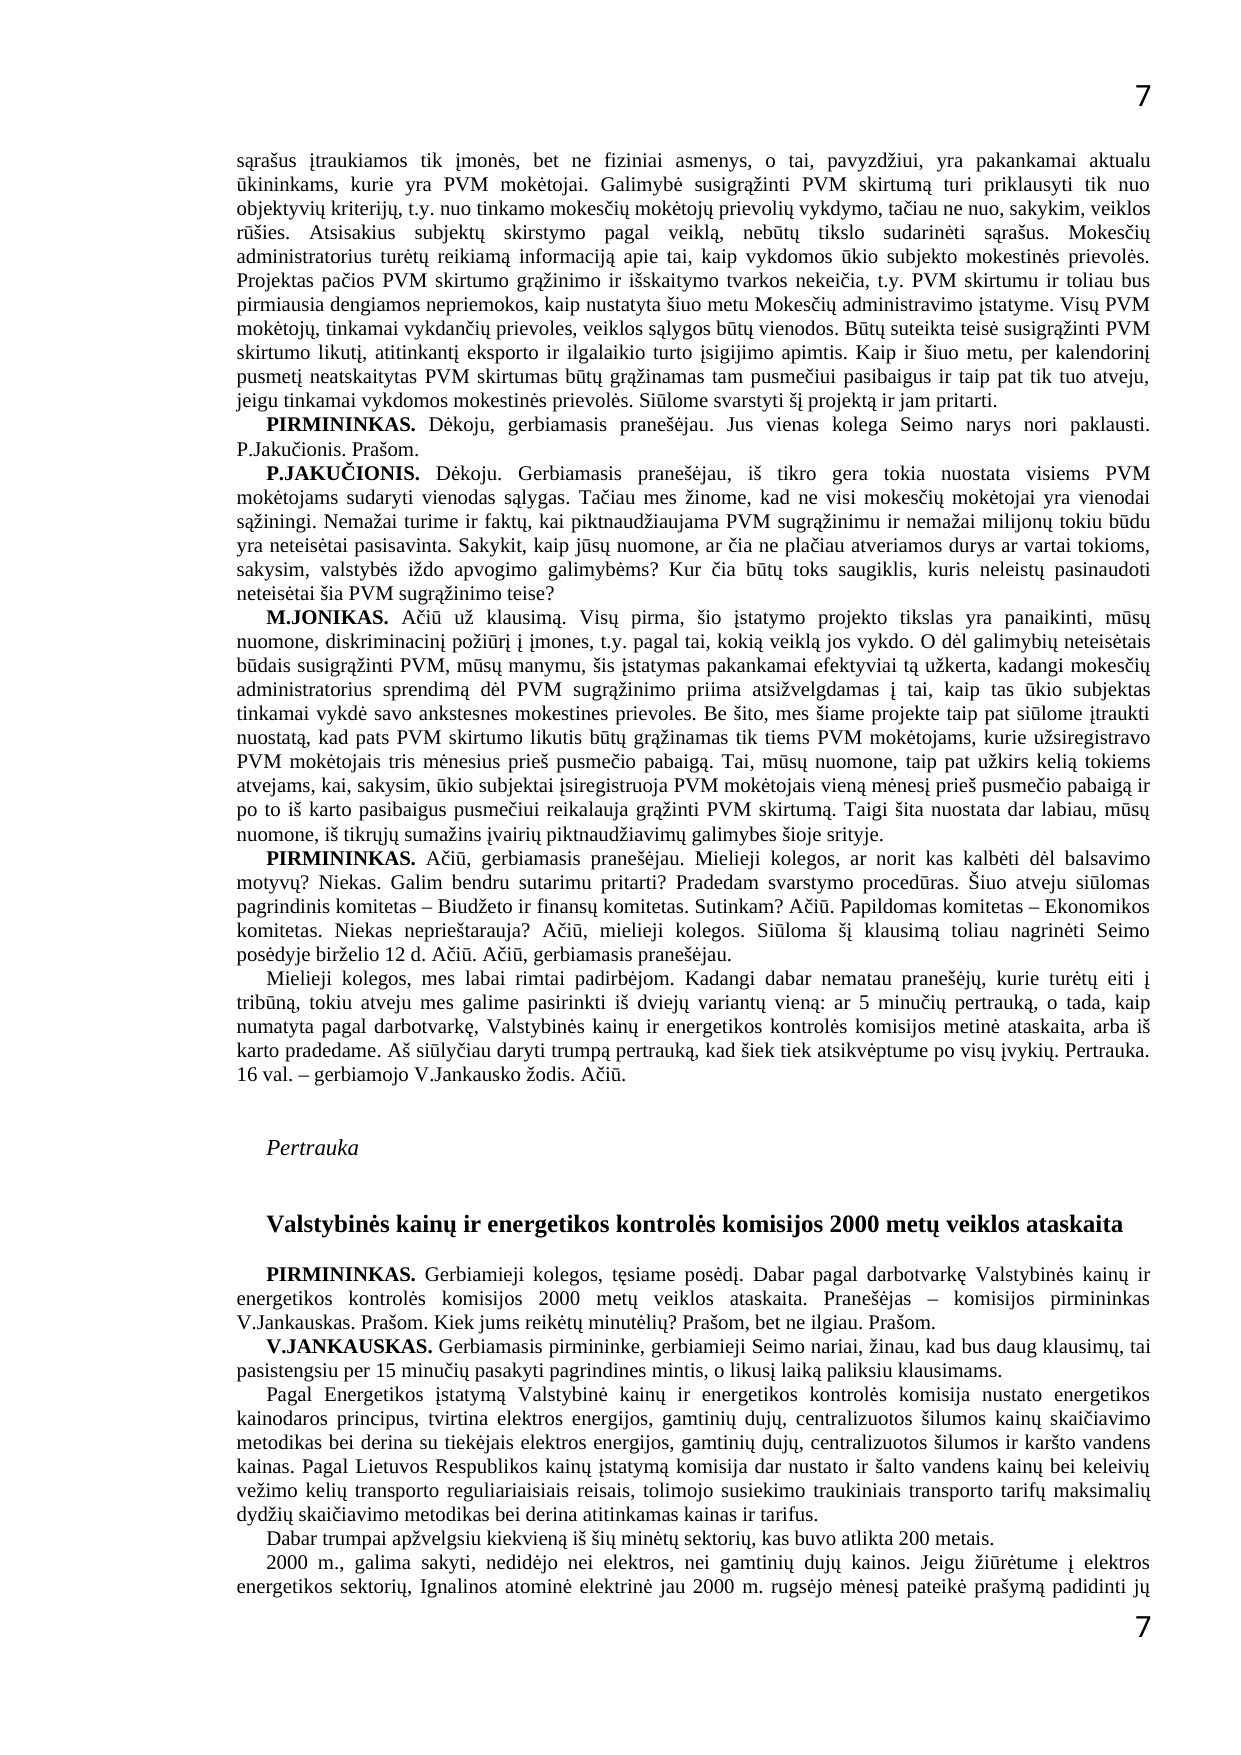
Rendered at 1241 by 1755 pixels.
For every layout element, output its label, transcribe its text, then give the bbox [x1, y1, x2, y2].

text Mielieji kolegos, mes labai rimtai padirbėjom. Kadangi dabar nematau pranešėjų, kurie turėtų eiti į tribūną, tokiu atveju mes galime pasirinkti iš dviejų variantų vieną: ar 5 minučių pertrauką, o tada, kaip numatyta pagal darbotvarkę, Valstybinės kainų ir energetikos kontrolės komisijos metinė ataskaita, arba iš karto pradedame. Aš siūlyčiau daryti trumpą pertrauką, kad šiek tiek atsikvėptume po visų įvykių. Pertrauka. 16 val. – gerbiamojo V.Jankausko žodis. Ačiū. [236, 966, 1152, 1086]
text PIRMININKAS. Ačiū, gerbiamasis pranešėjau. Mielieji kolegos, ar norit kas kalbėti dėl balsavimo motyvų? Niekas. Galim bendru sutarimu pritarti? Pradedam svarstymo procedūras. Šiuo atveju siūlomas pagrindinis komitetas – Biudžeto ir finansų komitetas. Sutinkam? Ačiū. Papildomas komitetas – Ekonomikos komitetas. Niekas neprieštarauja? Ačiū, mielieji kolegos. Siūloma šį klausimą toliau nagrinėti Seimo posėdyje birželio 12 d. Ačiū. Ačiū, gerbiamasis pranešėjau. [236, 846, 1152, 966]
text V.JANKAUSKAS. Gerbiamasis pirmininke, gerbiamieji Seimo nariai, žinau, kad bus daug klausimų, tai pasistengsiu per 15 minučių pasakyti pagrindines mintis, o likusį laiką paliksiu klausimams. [236, 1334, 1152, 1382]
text Pagal Energetikos įstatymą Valstybinė kainų ir energetikos kontrolės komisija nustato energetikos kainodaros principus, tvirtina elektros energijos, gamtinių dujų, centralizuotos šilumos kainų skaičiavimo metodikas bei derina su tiekėjais elektros energijos, gamtinių dujų, centralizuotos šilumos ir karšto vandens kainas. Pagal Lietuvos Respublikos kainų įstatymą komisija dar nustato ir šalto vandens kainų bei keleivių vežimo kelių transporto reguliariaisiais reisais, tolimojo susiekimo traukiniais transporto tarifų maksimalių dydžių skaičiavimo metodikas bei derina atitinkamas kainas ir tarifus. [236, 1382, 1152, 1526]
text Dabar trumpai apžvelgsiu kiekvieną iš šių minėtų sektorių, kas buvo atlikta 200 metais. [236, 1526, 1152, 1550]
text PIRMININKAS. Gerbiamieji kolegos, tęsiame posėdį. Dabar pagal darbotvarkę Valstybinės kainų ir energetikos kontrolės komisijos 2000 metų veiklos ataskaita. Pranešėjas – komisijos pirmininkas V.Jankauskas. Prašom. Kiek jums reikėtų minutėlių? Prašom, bet ne ilgiau. Prašom. [236, 1262, 1152, 1334]
text sąrašus įtraukiamos tik įmonės, bet ne fiziniai asmenys, o tai, pavyzdžiui, yra pakankamai aktualu ūkininkams, kurie yra PVM mokėtojai. Galimybė susigrąžinti PVM skirtumą turi priklausyti tik nuo objektyvių kriterijų, t.y. nuo tinkamo mokesčių mokėtojų prievolių vykdymo, tačiau ne nuo, sakykim, veiklos rūšies. Atsisakius subjektų skirstymo pagal veiklą, nebūtų tikslo sudarinėti sąrašus. Mokesčių administratorius turėtų reikiamą informaciją apie tai, kaip vykdomos ūkio subjekto mokestinės prievolės. Projektas pačios PVM skirtumo grąžinimo ir išskaitymo tvarkos nekeičia, t.y. PVM skirtumu ir toliau bus pirmiausia dengiamos nepriemokos, kaip nustatyta šiuo metu Mokesčių administravimo įstatyme. Visų PVM mokėtojų, tinkamai vykdančių prievoles, veiklos sąlygos būtų vienodos. Būtų suteikta teisė susigrąžinti PVM skirtumo likutį, atitinkantį eksporto ir ilgalaikio turto įsigijimo apimtis. Kaip ir šiuo metu, per kalendorinį pusmetį neatskaitytas PVM skirtumas būtų grąžinamas tam pusmečiui pasibaigus ir taip pat tik tuo atveju, jeigu tinkamai vykdomos mokestinės prievolės. Siūlome svarstyti šį projektą ir jam pritarti. [236, 148, 1152, 412]
text PIRMININKAS. Dėkoju, gerbiamasis pranešėjau. Jus vienas kolega Seimo narys nori paklausti. P.Jakučionis. Prašom. [236, 412, 1152, 461]
text 2000 m., galima sakyti, nedidėjo nei elektros, nei gamtinių dujų kainos. Jeigu žiūrėtume į elektros energetikos sektorių, Ignalinos atominė elektrinė jau 2000 m. rugsėjo mėnesį pateikė prašymą padidinti jų [236, 1550, 1152, 1598]
text Pertrauka [236, 1134, 1152, 1161]
text M.JONIKAS. Ačiū už klausimą. Visų pirma, šio įstatymo projekto tikslas yra panaikinti, mūsų nuomone, diskriminacinį požiūrį į įmones, t.y. pagal tai, kokią veiklą jos vykdo. O dėl galimybių neteisėtais būdais susigrąžinti PVM, mūsų manymu, šis įstatymas pakankamai efektyviai tą užkerta, kadangi mokesčių administratorius sprendimą dėl PVM sugrąžinimo priima atsižvelgdamas į tai, kaip tas ūkio subjektas tinkamai vykdė savo ankstesnes mokestines prievoles. Be šito, mes šiame projekte taip pat siūlome įtraukti nuostatą, kad pats PVM skirtumo likutis būtų grąžinamas tik tiems PVM mokėtojams, kurie užsiregistravo PVM mokėtojais tris mėnesius prieš pusmečio pabaigą. Tai, mūsų nuomone, taip pat užkirs kelią tokiems atvejams, kai, sakysim, ūkio subjektai įsiregistruoja PVM mokėtojais vieną mėnesį prieš pusmečio pabaigą ir po to iš karto pasibaigus pusmečiui reikalauja grąžinti PVM skirtumą. Taigi šita nuostata dar labiau, mūsų nuomone, iš tikrųjų sumažins įvairių piktnaudžiavimų galimybes šioje srityje. [236, 605, 1152, 846]
text Valstybinės kainų ir energetikos kontrolės komisijos 2000 metų veiklos ataskaita [236, 1209, 1152, 1237]
text P.JAKUČIONIS. Dėkoju. Gerbiamasis pranešėjau, iš tikro gera tokia nuostata visiems PVM mokėtojams sudaryti vienodas sąlygas. Tačiau mes žinome, kad ne visi mokesčių mokėtojai yra vienodai sąžiningi. Nemažai turime ir faktų, kai piktnaudžiaujama PVM sugrąžinimu ir nemažai milijonų tokiu būdu yra neteisėtai pasisavinta. Sakykit, kaip jūsų nuomone, ar čia ne plačiau atveriamos durys ar vartai tokioms, sakysim, valstybės iždo apvogimo galimybėms? Kur čia būtų toks saugiklis, kuris neleistų pasinaudoti neteisėtai šia PVM sugrąžinimo teise? [236, 461, 1152, 605]
